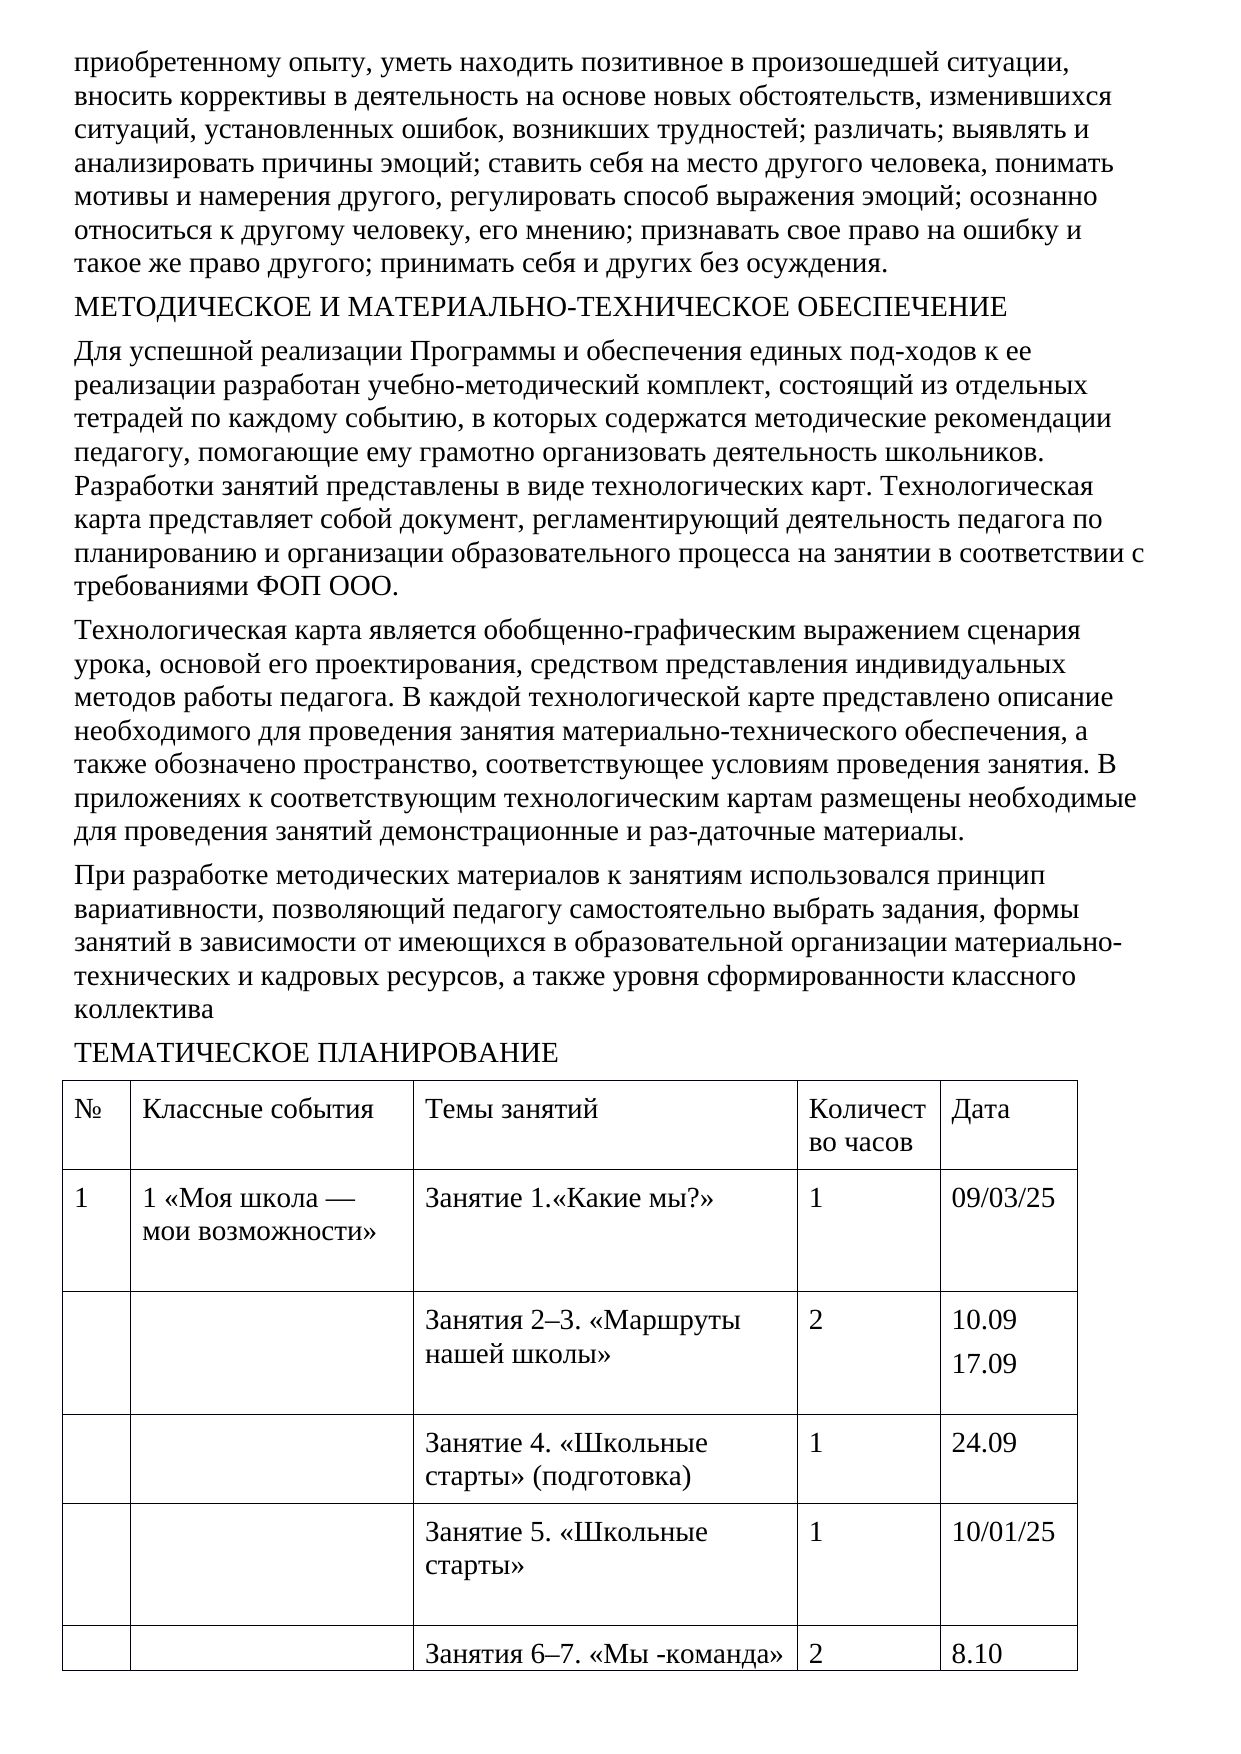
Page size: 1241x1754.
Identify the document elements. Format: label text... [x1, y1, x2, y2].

table_cell 1 [798, 1170, 940, 1291]
text Для успешной реализации Программы и обеспечения единых под-ходов к ее реализации разработан учебно-методический комплект, состоящий из отдельных тетрадей по каждому событию, в которых содержатся методические рекомендации педагогу, помогающие ему грамотно организовать деятельность школьников. Разработки занятий представлены в виде технологических карт. Технологическая карта представляет собой документ, регламентирующий деятельность педагога по планированию и организации образовательного процесса на занятии в соответствии с требованиями ФОП ООО. [74, 333, 1152, 602]
table_cell [63, 1626, 130, 1670]
table_cell 1 [63, 1170, 130, 1291]
table_cell Занятие 4. «Школьные старты» (подготовка) [414, 1415, 797, 1502]
text приобретенному опыту, уметь находить позитивное в произошедшей ситуации, вносить коррективы в деятельность на основе новых обстоятельств, изменившихся ситуаций, установленных ошибок, возникших трудностей; различать; выявлять и анализировать причины эмоций; ставить себя на место другого человека, понимать мотивы и намерения другого, регулировать способ выражения эмоций; осознанно относиться к другому человеку, его мнению; признавать свое право на ошибку и такое же право другого; принимать себя и других без осуждения. [74, 44, 1152, 279]
table_header Темы занятий [414, 1081, 797, 1168]
table_cell 01.10.25 [941, 1504, 1077, 1625]
text МЕТОДИЧЕСКОЕ И МАТЕРИАЛЬНО-ТЕХНИЧЕСКОЕ ОБЕСПЕЧЕНИЕ [74, 289, 1152, 323]
table_cell 24.09 [941, 1415, 1077, 1502]
table_header № [63, 1081, 130, 1168]
table_cell 10.09 17.09 [941, 1292, 1077, 1413]
table_header Дата [941, 1081, 1077, 1168]
table_header Классные события [131, 1081, 413, 1168]
text Технологическая карта является обобщенно-графическим выражением сценария урока, основой его проектирования, средством представления индивидуальных методов работы педагога. В каждой технологической карте представлено описание необходимого для проведения занятия материально-технического обеспечения, а также обозначено пространство, соответствующее условиям проведения занятия. В приложениях к соответствующим технологическим картам размещены необходимые для проведения занятий демонстрационные и раз-даточные материалы. [74, 612, 1152, 847]
table_cell [131, 1626, 413, 1670]
table_cell [63, 1292, 130, 1413]
table_cell 8.10 [941, 1626, 1077, 1670]
table_cell [131, 1415, 413, 1502]
table_cell 2 [798, 1292, 940, 1413]
table_cell 1 [798, 1504, 940, 1625]
text ТЕМАТИЧЕСКОЕ ПЛАНИРОВАНИЕ [74, 1036, 1152, 1069]
table_cell [63, 1504, 130, 1625]
table_cell Занятия 6–7. «Мы -команда» [414, 1626, 797, 1670]
table_header Количество часов [798, 1081, 940, 1168]
table_cell [131, 1504, 413, 1625]
table_cell Занятия 2–3. «Маршруты нашей школы» [414, 1292, 797, 1413]
text При разработке методических материалов к занятиям использовался принцип вариативности, позволяющий педагогу самостоятельно выбрать задания, формы занятий в зависимости от имеющихся в образовательной организации материально-технических и кадровых ресурсов, а также уровня сформированности классного коллектива [74, 857, 1152, 1025]
table_cell 2 [798, 1626, 940, 1670]
table_cell [131, 1292, 413, 1413]
table_cell 1 [798, 1415, 940, 1502]
table_cell Занятие 1.«Какие мы?» [414, 1170, 797, 1291]
table_cell [63, 1415, 130, 1502]
table_cell Занятие 5. «Школьные старты» [414, 1504, 797, 1625]
table_cell 03.09.25 [941, 1170, 1077, 1291]
table_cell 1 «Моя школа — мои возможности» [131, 1170, 413, 1291]
